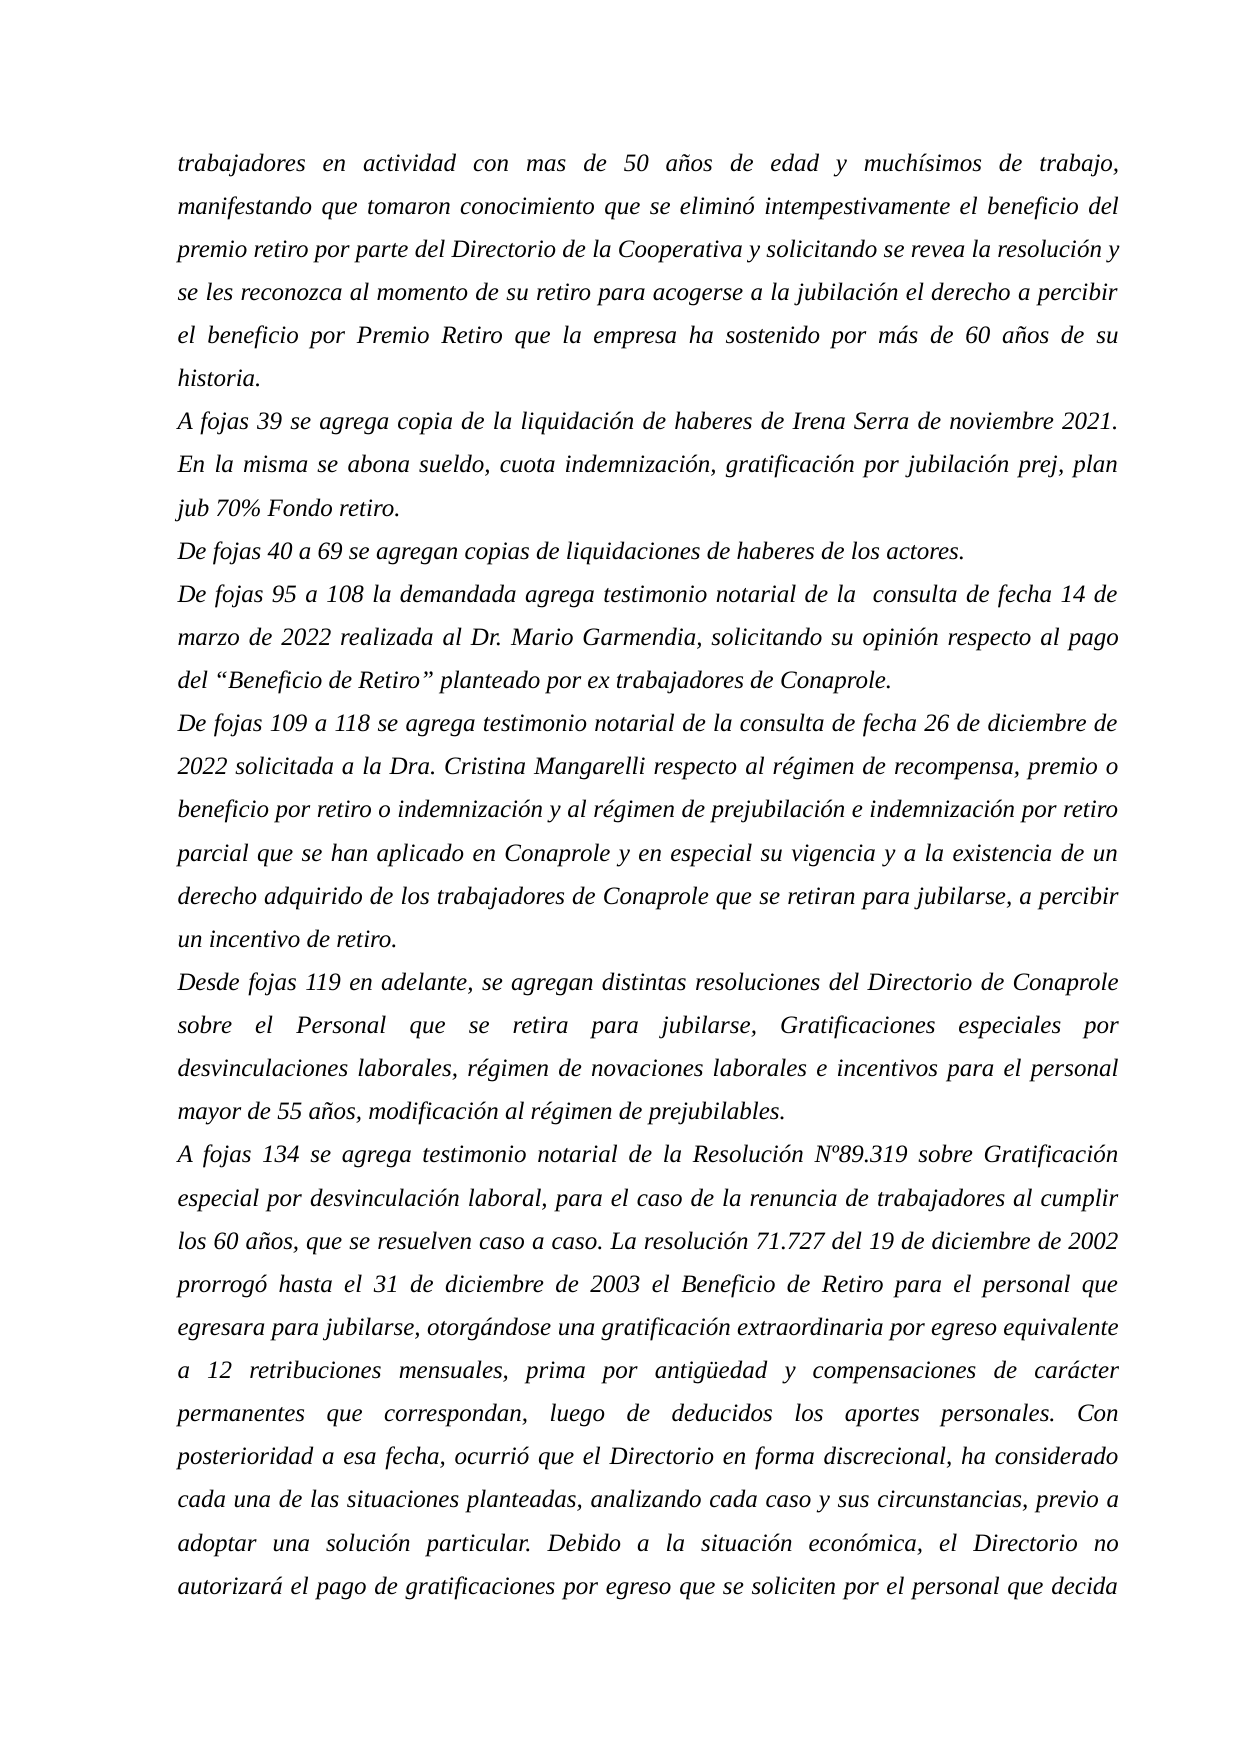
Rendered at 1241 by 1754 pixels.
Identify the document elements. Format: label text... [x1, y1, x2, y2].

text trabajadores en actividad con mas de 50 años de edad y muchísimos de trabajo, manifestando que tomaron conocimiento que se eliminó intempestivamente el beneficio del premio retiro por parte del Directorio de la Cooperativa y solicitando se revea la resolución y se les reconozca al momento de su retiro para acogerse a la jubilación el derecho a percibir el beneficio por Premio Retiro que la empresa ha sostenido por más de 60 años de su historia. [177, 148, 1122, 392]
text De fojas 40 a 69 se agregan copias de liquidaciones de haberes de los actores. [177, 536, 1122, 564]
text Desde fojas 119 en adelante, se agregan distintas resoluciones del Directorio de Conaprole sobre el Personal que se retira para jubilarse, Gratificaciones especiales por desvinculaciones laborales, régimen de novaciones laborales e incentivos para el personal mayor de 55 años, modificación al régimen de prejubilables. [177, 967, 1122, 1125]
text A fojas 39 se agrega copia de la liquidación de haberes de Irena Serra de noviembre 2021. En la misma se abona sueldo, cuota indemnización, gratificación por jubilación prej, plan jub 70% Fondo retiro. [177, 406, 1122, 521]
text De fojas 95 a 108 la demandada agrega testimonio notarial de la consulta de fecha 14 de marzo de 2022 realizada al Dr. Mario Garmendia, solicitando su opinión respecto al pago del “Beneficio de Retiro” planteado por ex trabajadores de Conaprole. [177, 579, 1122, 694]
text De fojas 109 a 118 se agrega testimonio notarial de la consulta de fecha 26 de diciembre de 2022 solicitada a la Dra. Cristina Mangarelli respecto al régimen de recompensa, premio o beneficio por retiro o indemnización y al régimen de prejubilación e indemnización por retiro parcial que se han aplicado en Conaprole y en especial su vigencia y a la existencia de un derecho adquirido de los trabajadores de Conaprole que se retiran para jubilarse, a percibir un incentivo de retiro. [177, 708, 1122, 953]
text A fojas 134 se agrega testimonio notarial de la Resolución Nº89.319 sobre Gratificación especial por desvinculación laboral, para el caso de la renuncia de trabajadores al cumplir los 60 años, que se resuelven caso a caso. La resolución 71.727 del 19 de diciembre de 2002 prorrogó hasta el 31 de diciembre de 2003 el Beneficio de Retiro para el personal que egresara para jubilarse, otorgándose una gratificación extraordinaria por egreso equivalente a 12 retribuciones mensuales, prima por antigüedad y compensaciones de carácter permanentes que correspondan, luego de deducidos los aportes personales. Con posterioridad a esa fecha, ocurrió que el Directorio en forma discrecional, ha considerado cada una de las situaciones planteadas, analizando cada caso y sus circunstancias, previo a adoptar una solución particular. Debido a la situación económica, el Directorio no autorizará el pago de gratificaciones por egreso que se soliciten por el personal que decida [177, 1139, 1122, 1599]
